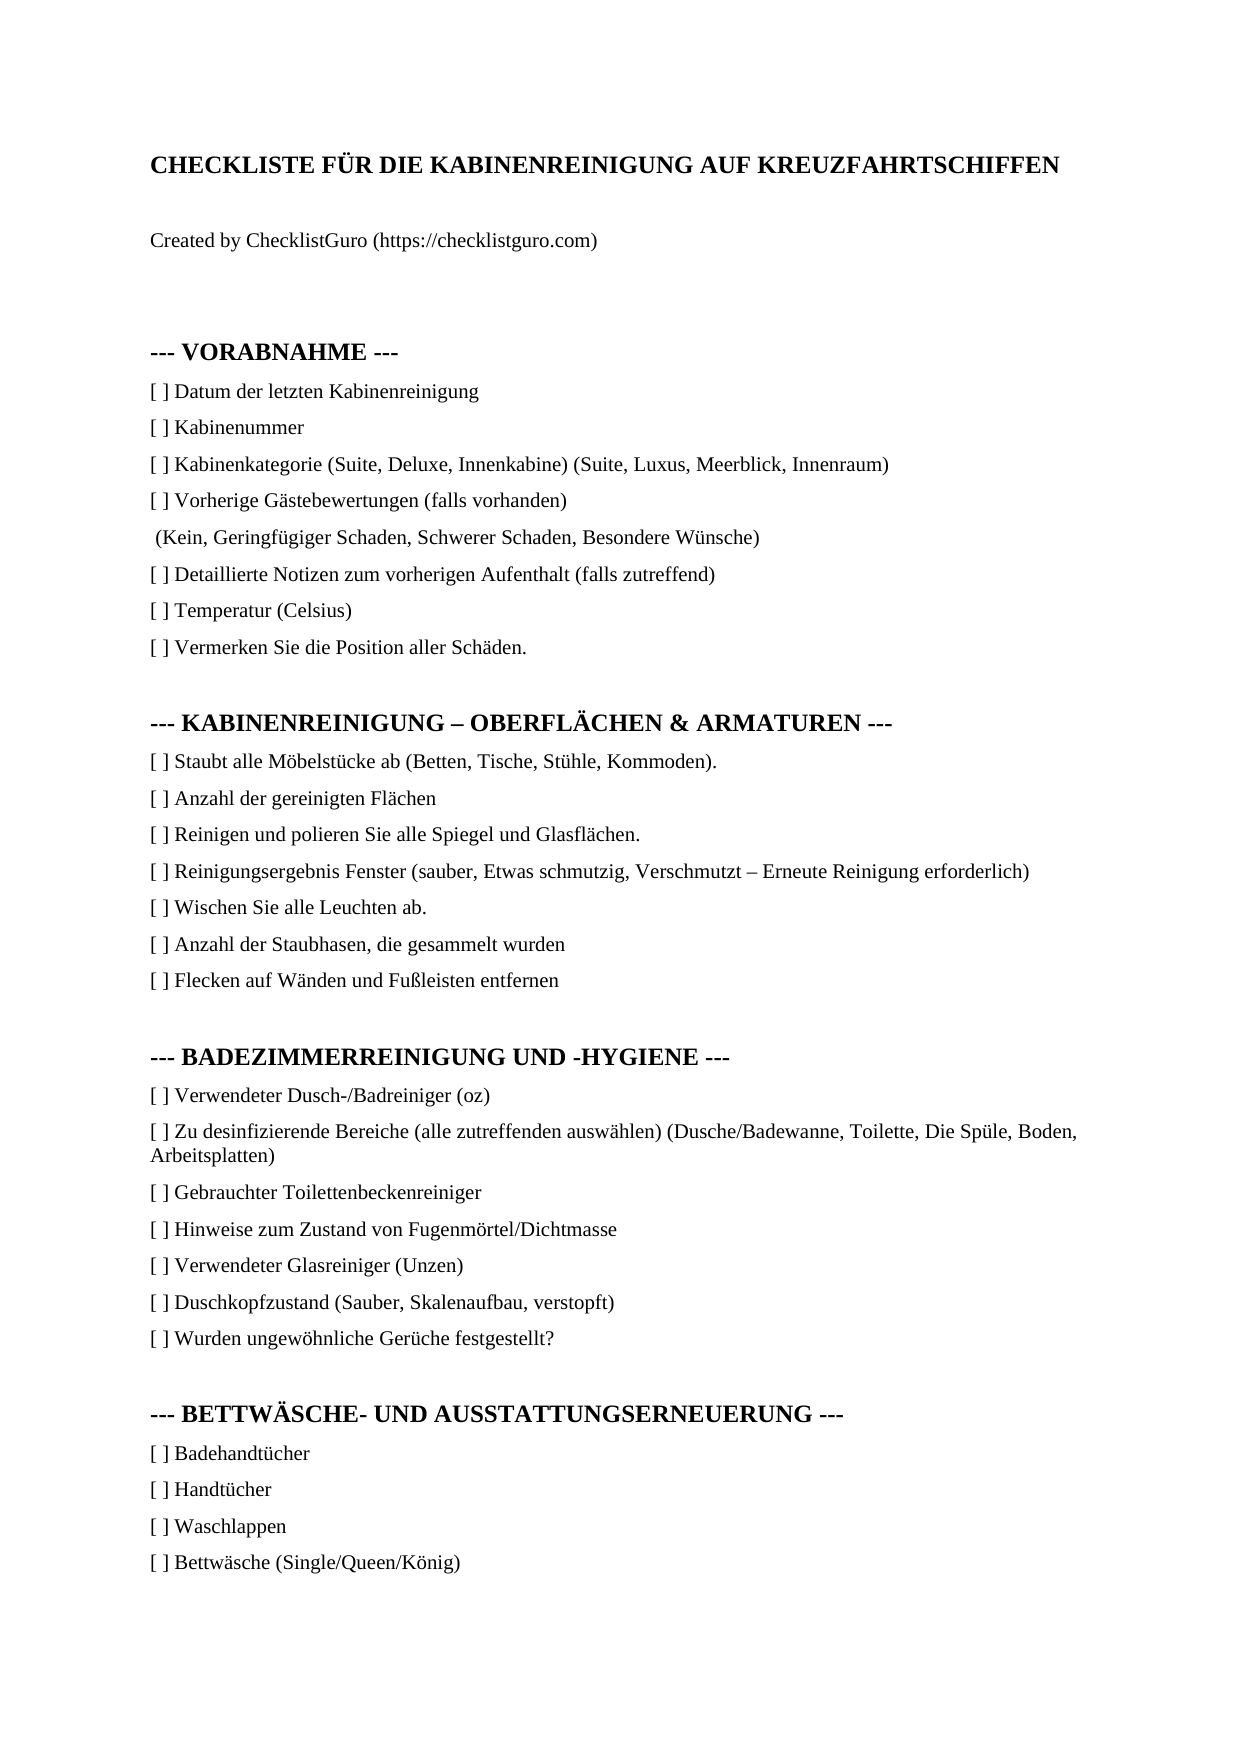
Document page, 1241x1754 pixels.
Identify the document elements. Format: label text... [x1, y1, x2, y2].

text [ ] Vermerken Sie die Position aller Schäden. [150, 635, 1090, 659]
text [ ] Verwendeter Glasreiniger (Unzen) [150, 1253, 1090, 1277]
text [ ] Anzahl der Staubhasen, die gesammelt wurden [150, 932, 1090, 956]
text [ ] Handtücher [150, 1477, 1090, 1501]
text [ ] Duschkopfzustand (Sauber, Skalenaufbau, verstopft) [150, 1290, 1090, 1314]
text [ ] Staubt alle Möbelstücke ab (Betten, Tische, Stühle, Kommoden). [150, 749, 1090, 773]
text CHECKLISTE FÜR DIE KABINENREINIGUNG AUF KREUZFAHRTSCHIFFEN [150, 150, 1090, 179]
text [ ] Anzahl der gereinigten Flächen [150, 786, 1090, 810]
text [ ] Gebrauchter Toilettenbeckenreiniger [150, 1180, 1090, 1204]
text [ ] Badehandtücher [150, 1441, 1090, 1465]
text [ ] Detaillierte Notizen zum vorherigen Aufenthalt (falls zutreffend) [150, 562, 1090, 586]
text [ ] Vorherige Gästebewertungen (falls vorhanden) [150, 488, 1090, 512]
text [ ] Bettwäsche (Single/Queen/König) [150, 1550, 1090, 1574]
text [ ] Datum der letzten Kabinenreinigung [150, 379, 1090, 403]
text (Kein, Geringfügiger Schaden, Schwerer Schaden, Besondere Wünsche) [150, 525, 1090, 549]
text Created by ChecklistGuro (https://checklistguro.com) [150, 228, 1090, 252]
text [ ] Kabinenkategorie (Suite, Deluxe, Innenkabine) (Suite, Luxus, Meerblick, Innenraum) [150, 452, 1090, 476]
text [ ] Waschlappen [150, 1514, 1090, 1538]
text [ ] Kabinenummer [150, 415, 1090, 439]
text [ ] Reinigen und polieren Sie alle Spiegel und Glasflächen. [150, 822, 1090, 846]
text --- BADEZIMMERREINIGUNG UND -HYGIENE --- [150, 1042, 1090, 1070]
text [ ] Verwendeter Dusch-/Badreiniger (oz) [150, 1083, 1090, 1107]
text [ ] Flecken auf Wänden und Fußleisten entfernen [150, 968, 1090, 992]
text --- KABINENREINIGUNG – OBERFLÄCHEN & ARMATUREN --- [150, 708, 1090, 737]
text [ ] Wurden ungewöhnliche Gerüche festgestellt? [150, 1326, 1090, 1350]
text [ ] Hinweise zum Zustand von Fugenmörtel/Dichtmasse [150, 1217, 1090, 1241]
text --- BETTWÄSCHE- UND AUSSTATTUNGSERNEUERUNG --- [150, 1399, 1090, 1428]
text --- VORABNAHME --- [150, 337, 1090, 366]
text [ ] Temperatur (Celsius) [150, 598, 1090, 622]
text [ ] Zu desinfizierende Bereiche (alle zutreffenden auswählen) (Dusche/Badewanne, Toilette, Die Spüle, Boden, Arbeitsplatten) [150, 1119, 1090, 1167]
text [ ] Reinigungsergebnis Fenster (sauber, Etwas schmutzig, Verschmutzt – Erneute Reinigung erforderlich) [150, 859, 1090, 883]
text [ ] Wischen Sie alle Leuchten ab. [150, 895, 1090, 919]
